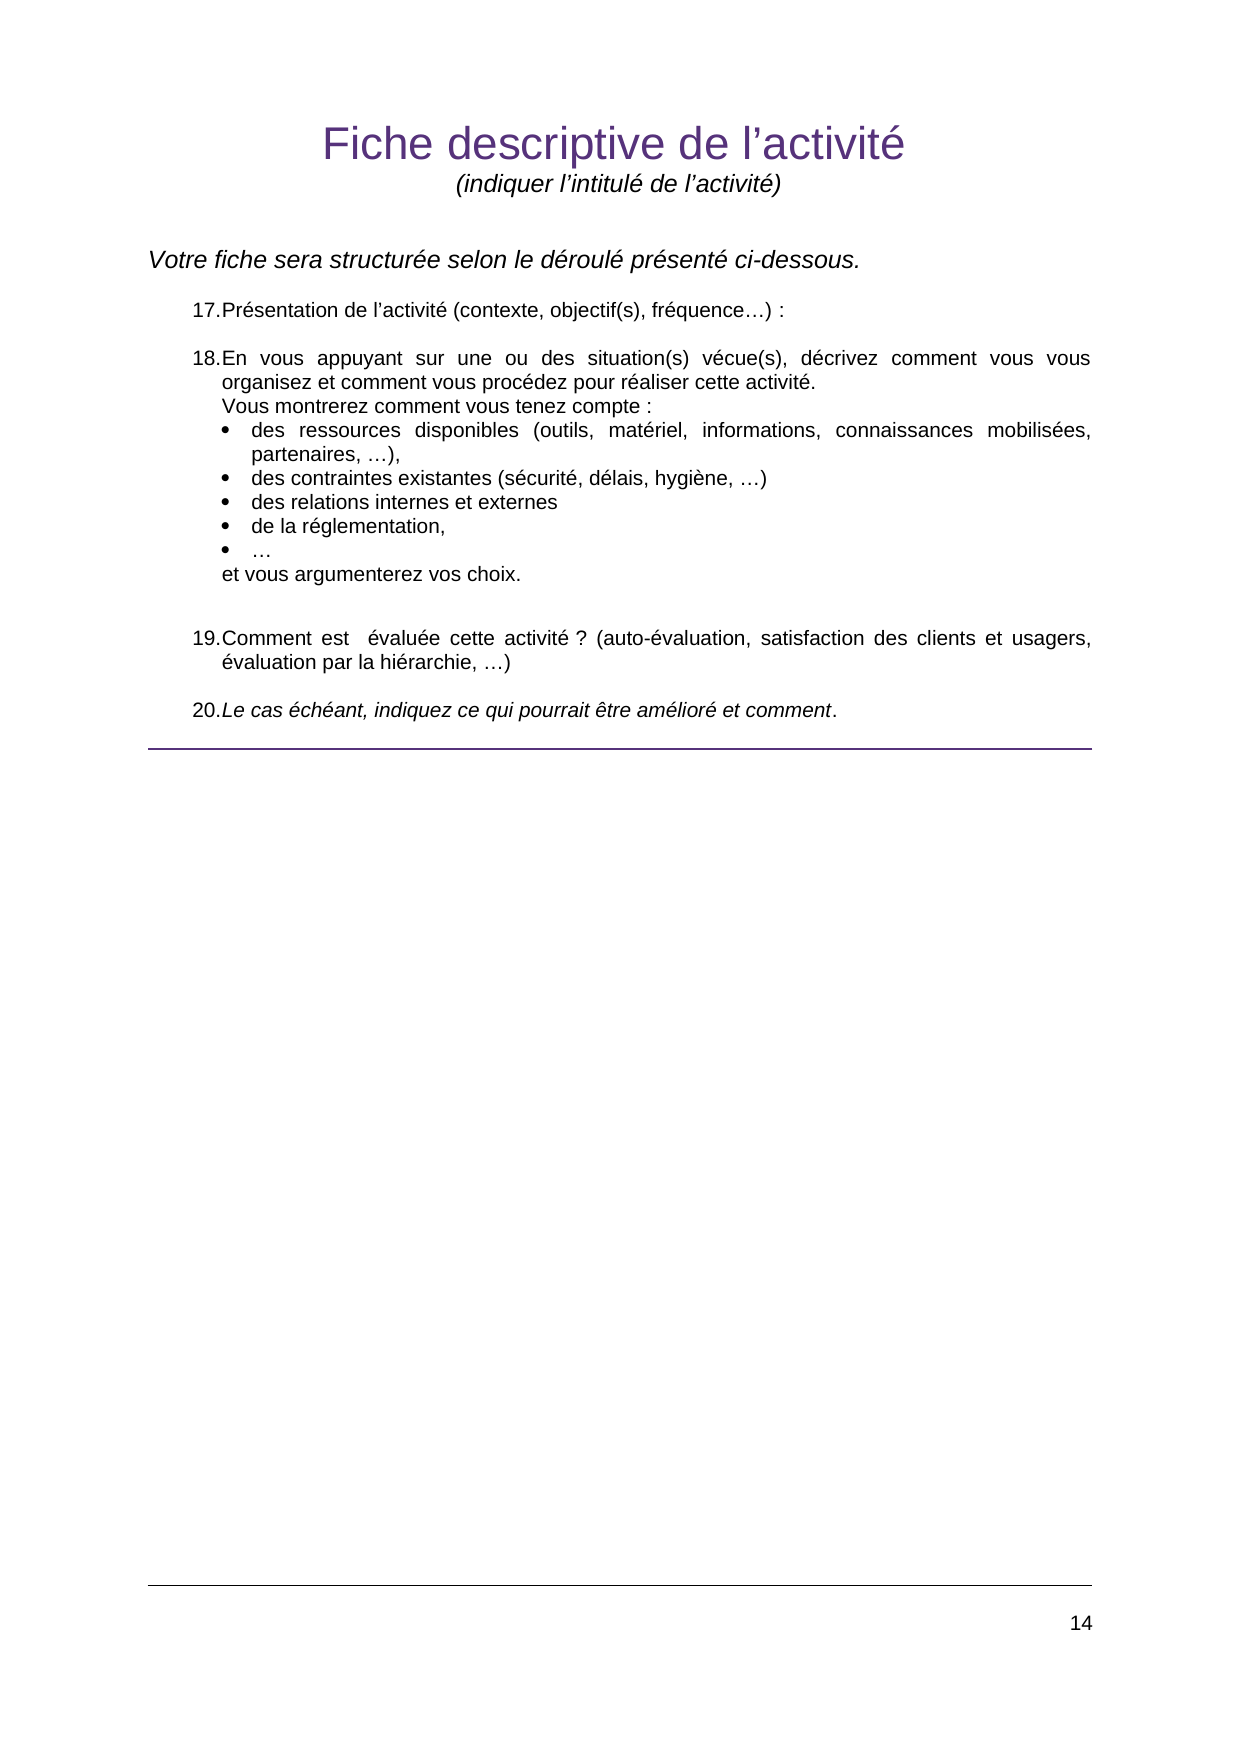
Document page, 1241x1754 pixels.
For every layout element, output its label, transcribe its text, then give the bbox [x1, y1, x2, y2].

list … [222, 538, 1092, 562]
list des contraintes existantes (sécurité, délais, hygiène, …) [222, 466, 1092, 490]
list Comment est évaluée cette activité ? (auto-évaluation, satisfaction des clients et usagers, évaluation par la hiérarchie, …) [192, 626, 1092, 674]
list de la réglementation, [222, 514, 1092, 538]
text et vous argumenterez vos choix. [222, 562, 1092, 586]
list Le cas échéant, indiquez ce qui pourrait être amélioré et comment. [192, 698, 1092, 722]
list En vous appuyant sur une ou des situation(s) vécue(s), décrivez comment vous vous organisez et comment vous procédez pour réaliser cette activité. [192, 346, 1092, 394]
subtitle Fiche descriptive de l’activité (indiquer l’intitulé de l’activité) [148, 116, 1092, 198]
text Vous montrerez comment vous tenez compte : [222, 394, 1092, 418]
list Présentation de l’activité (contexte, objectif(s), fréquence…) : [192, 298, 1092, 322]
text Votre fiche sera structurée selon le déroulé présenté ci-dessous. [148, 246, 1092, 274]
list des ressources disponibles (outils, matériel, informations, connaissances mobilisées, partenaires, …), [222, 418, 1092, 466]
list des relations internes et externes [222, 490, 1092, 514]
